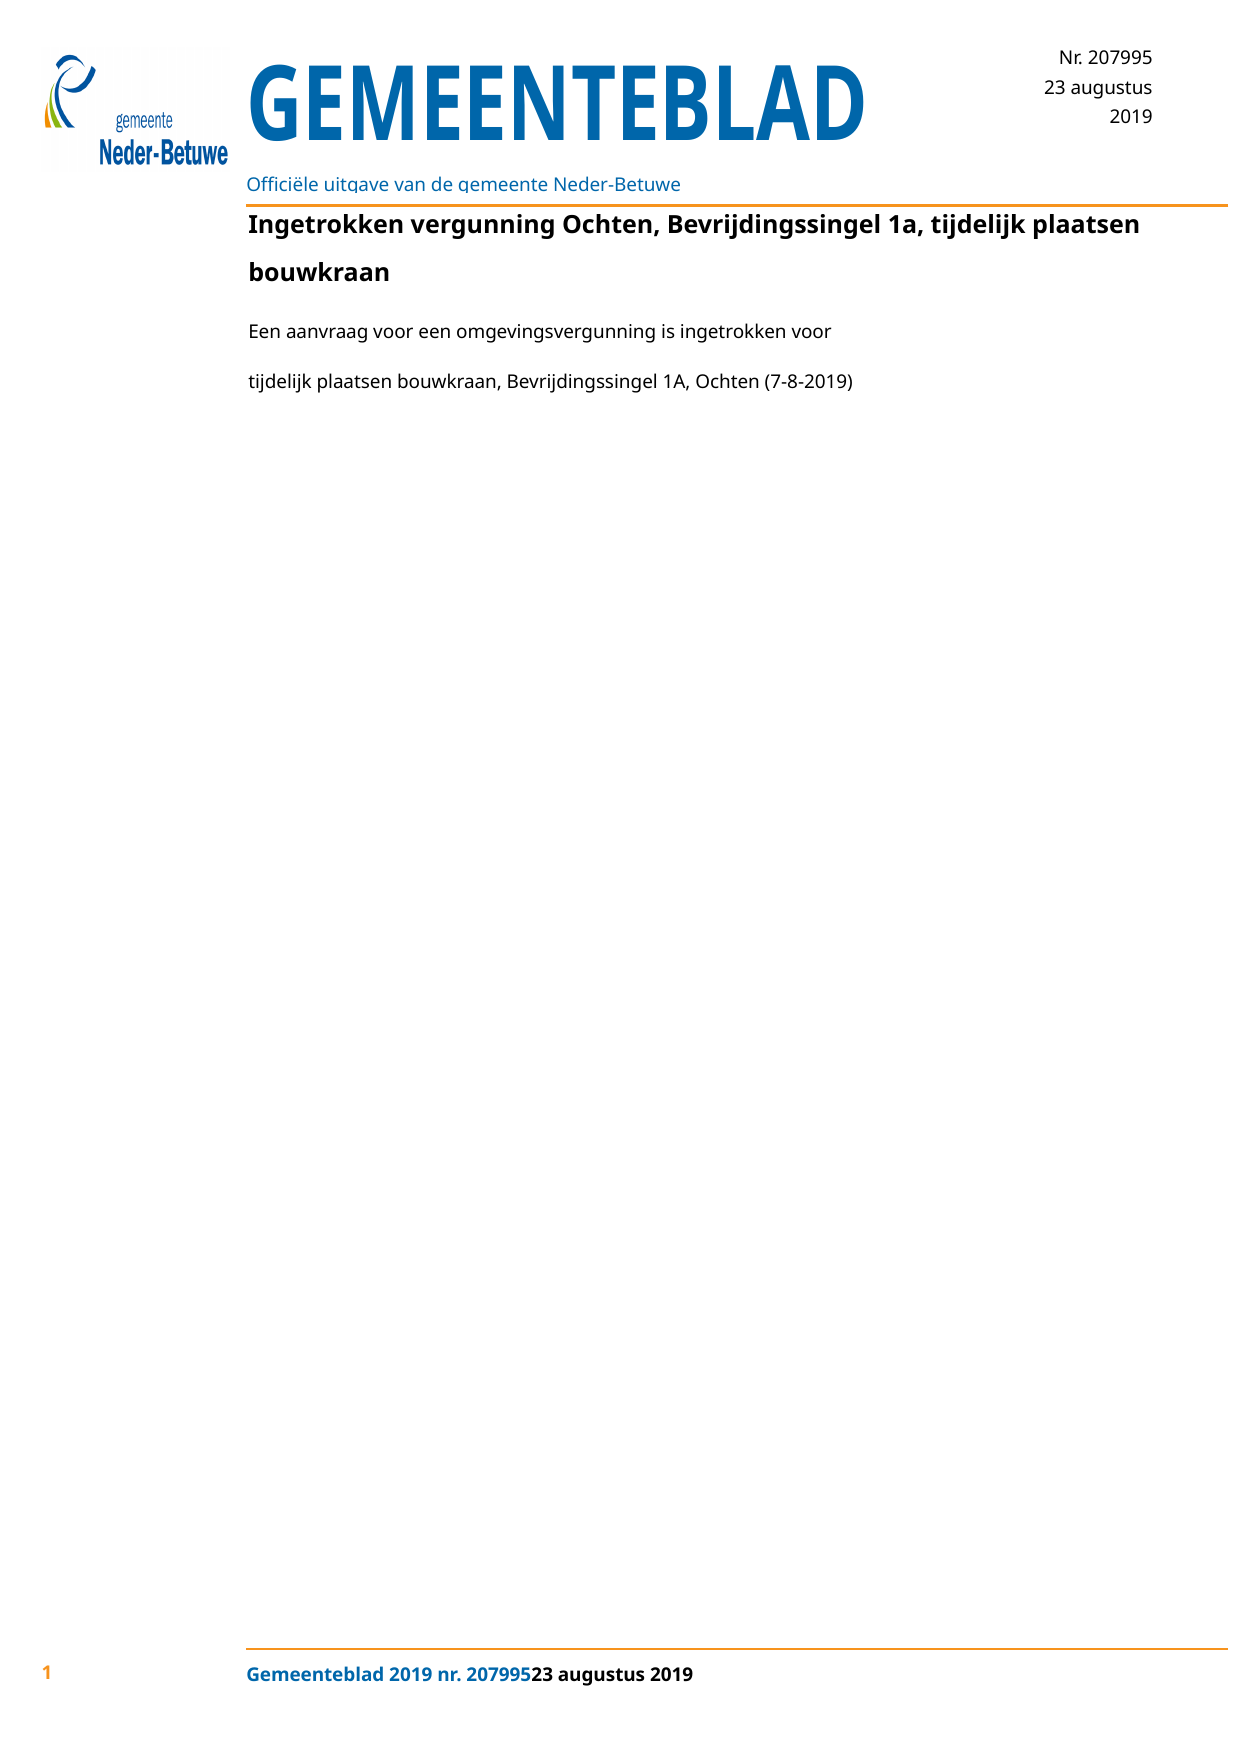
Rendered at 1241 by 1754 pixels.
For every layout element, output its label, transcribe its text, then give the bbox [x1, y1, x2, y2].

text Ingetrokken vergunning Ochten, Bevrijdingssingel 1a, tijdelijk plaatsen bouwkraan [248, 207, 1152, 288]
picture [41, 47, 231, 172]
text tijdelijk plaatsen bouwkraan, Bevrijdingssingel 1A, Ochten (7-8-2019) [248, 368, 1152, 394]
text Een aanvraag voor een omgevingsvergunning is ingetrokken voor [248, 318, 1152, 344]
